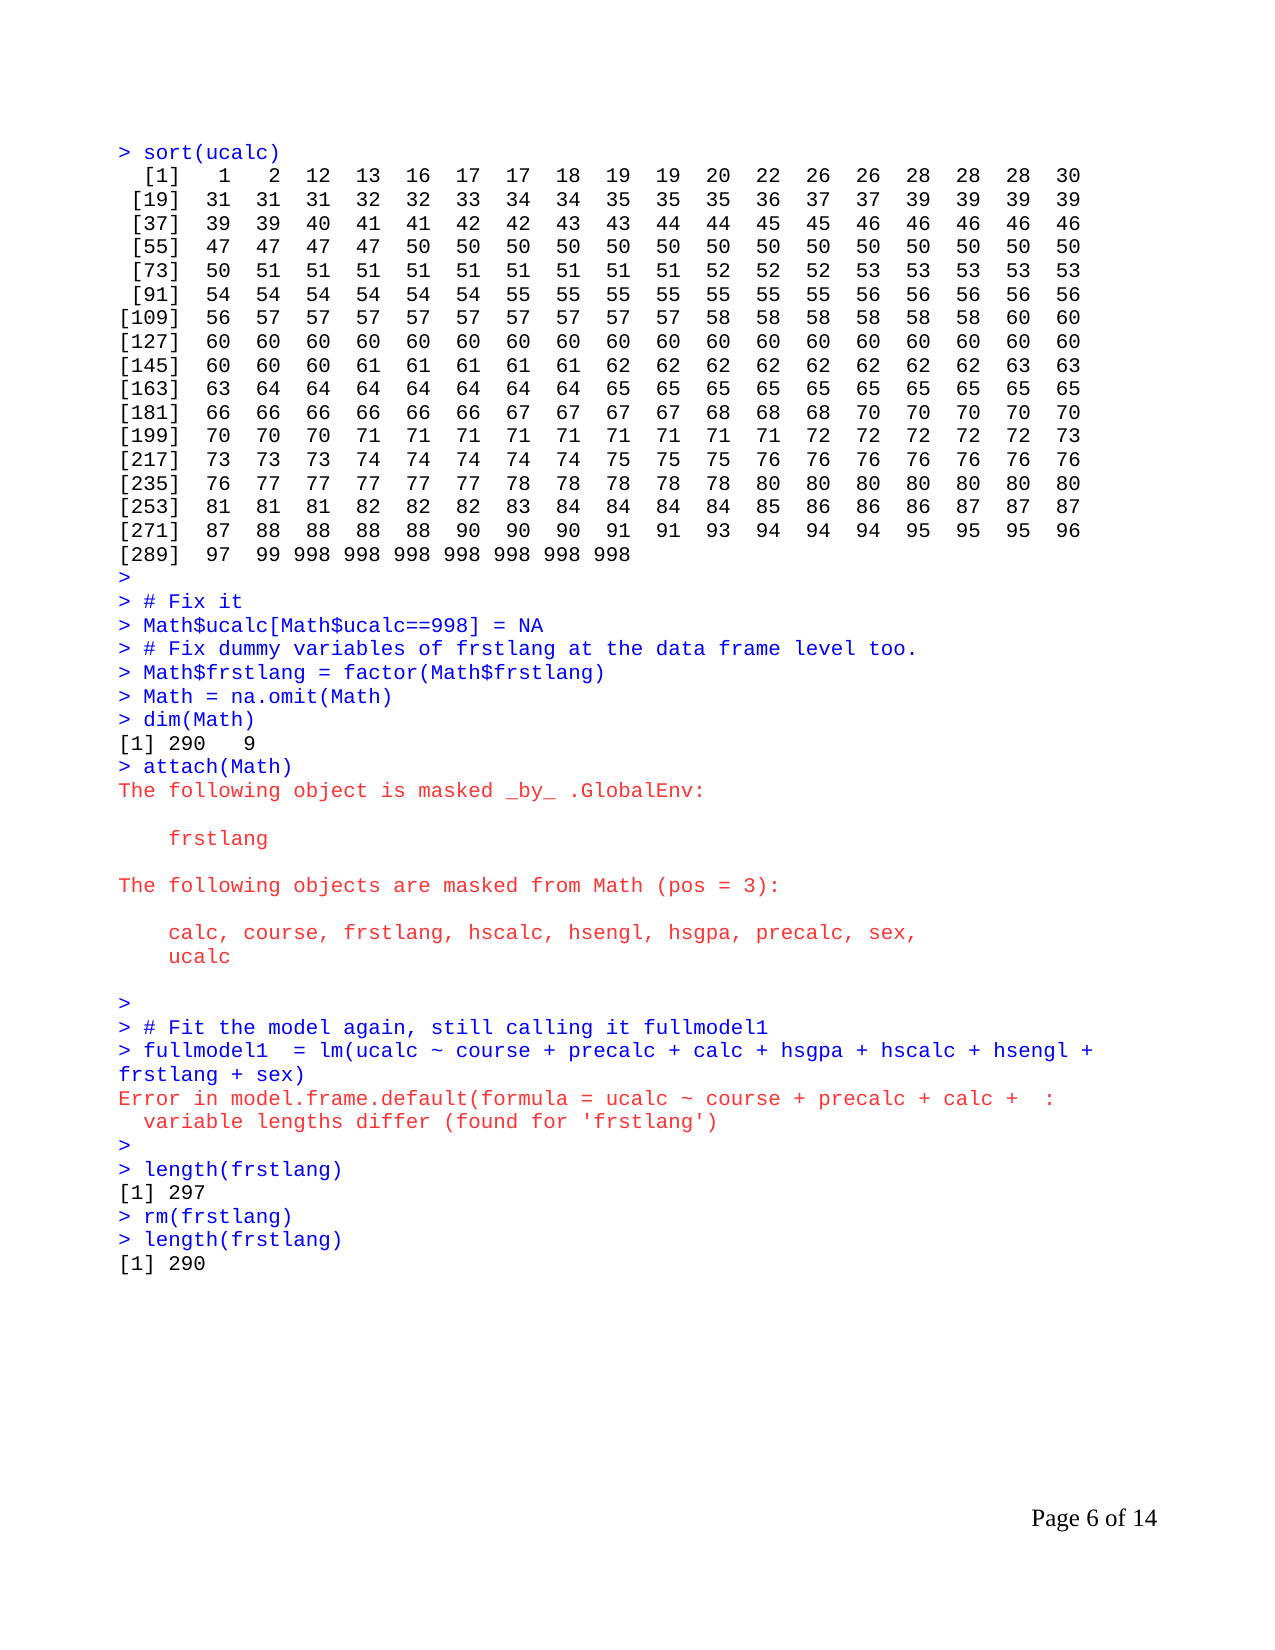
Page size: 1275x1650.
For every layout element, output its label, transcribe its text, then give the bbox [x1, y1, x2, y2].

text frstlang [118, 827, 1160, 851]
text [163] 63 64 64 64 64 64 64 64 65 65 65 65 65 65 65 65 65 65 [118, 378, 1160, 402]
text > # Fit the model again, still calling it fullmodel1 [118, 1017, 1160, 1040]
text > [118, 1135, 1160, 1158]
text > rm(frstlang) [118, 1206, 1160, 1229]
text [145] 60 60 60 61 61 61 61 61 62 62 62 62 62 62 62 62 63 63 [118, 354, 1160, 378]
text > sort(ucalc) [118, 142, 1160, 165]
text > # Fix dummy variables of frstlang at the data frame level too. [118, 638, 1160, 662]
text The following object is masked _by_ .GlobalEnv: [118, 780, 1160, 804]
text [181] 66 66 66 66 66 66 67 67 67 67 68 68 68 70 70 70 70 70 [118, 402, 1160, 426]
text > Math = na.omit(Math) [118, 686, 1160, 709]
text [199] 70 70 70 71 71 71 71 71 71 71 71 71 72 72 72 72 72 73 [118, 426, 1160, 449]
text [127] 60 60 60 60 60 60 60 60 60 60 60 60 60 60 60 60 60 60 [118, 331, 1160, 354]
text [235] 76 77 77 77 77 77 78 78 78 78 78 80 80 80 80 80 80 80 [118, 473, 1160, 496]
text [73] 50 51 51 51 51 51 51 51 51 51 52 52 52 53 53 53 53 53 [118, 260, 1160, 284]
text > [118, 567, 1160, 591]
text [253] 81 81 81 82 82 82 83 84 84 84 84 85 86 86 86 87 87 87 [118, 496, 1160, 520]
text [109] 56 57 57 57 57 57 57 57 57 57 58 58 58 58 58 58 60 60 [118, 307, 1160, 331]
text > length(frstlang) [118, 1158, 1160, 1182]
text [217] 73 73 73 74 74 74 74 74 75 75 75 76 76 76 76 76 76 76 [118, 449, 1160, 473]
text Error in model.frame.default(formula = ucalc ~ course + precalc + calc + : [118, 1088, 1160, 1111]
text > [118, 993, 1160, 1017]
text [37] 39 39 40 41 41 42 42 43 43 44 44 45 45 46 46 46 46 46 [118, 213, 1160, 236]
text calc, course, frstlang, hscalc, hsengl, hsgpa, precalc, sex, [118, 922, 1160, 946]
text > Math$frstlang = factor(Math$frstlang) [118, 662, 1160, 686]
text The following objects are masked from Math (pos = 3): [118, 875, 1160, 898]
text [1] 290 [118, 1253, 1160, 1277]
text > length(frstlang) [118, 1229, 1160, 1253]
text [289] 97 99 998 998 998 998 998 998 998 [118, 544, 1160, 567]
text > attach(Math) [118, 757, 1160, 780]
text [1] 297 [118, 1182, 1160, 1206]
text [1] 290 9 [118, 733, 1160, 757]
text > # Fix it [118, 591, 1160, 615]
text [55] 47 47 47 47 50 50 50 50 50 50 50 50 50 50 50 50 50 50 [118, 236, 1160, 260]
text variable lengths differ (found for 'frstlang') [118, 1111, 1160, 1135]
text ucalc [118, 946, 1160, 969]
text [91] 54 54 54 54 54 54 55 55 55 55 55 55 55 56 56 56 56 56 [118, 284, 1160, 307]
text > dim(Math) [118, 709, 1160, 733]
text [19] 31 31 31 32 32 33 34 34 35 35 35 36 37 37 39 39 39 39 [118, 189, 1160, 213]
text > Math$ucalc[Math$ucalc==998] = NA [118, 615, 1160, 638]
text [1] 1 2 12 13 16 17 17 18 19 19 20 22 26 26 28 28 28 30 [118, 165, 1160, 189]
text > fullmodel1 = lm(ucalc ~ course + precalc + calc + hsgpa + hscalc + hsengl + frstlang + sex) [118, 1040, 1160, 1088]
text [271] 87 88 88 88 88 90 90 90 91 91 93 94 94 94 95 95 95 96 [118, 520, 1160, 544]
